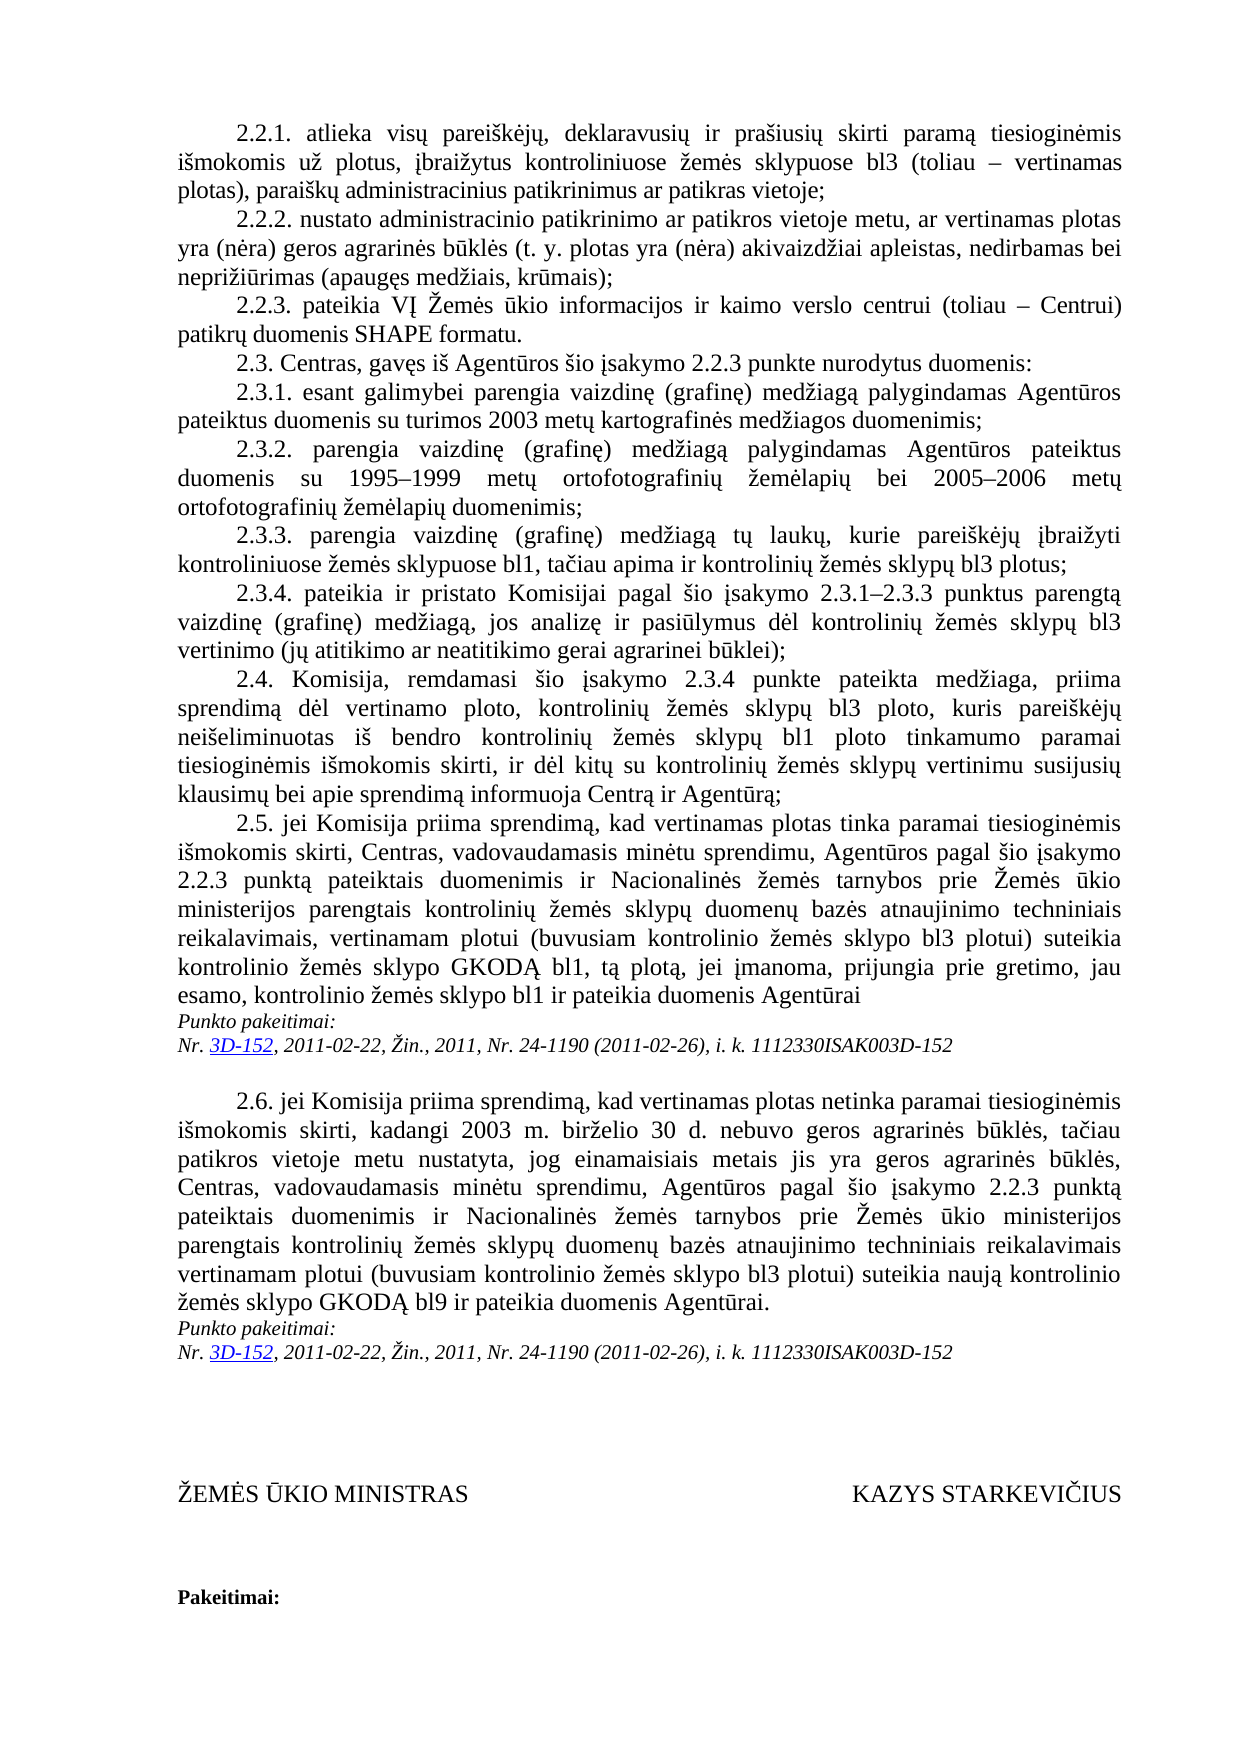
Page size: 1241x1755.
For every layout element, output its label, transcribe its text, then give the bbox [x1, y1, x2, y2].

text Punkto pakeitimai: [177, 1316, 1122, 1340]
text 2.3. Centras, gavęs iš Agentūros šio įsakymo 2.2.3 punkte nurodytus duomenis: [177, 348, 1122, 377]
text 2.5. jei Komisija priima sprendimą, kad vertinamas plotas tinka paramai tiesioginėmis išmokomis skirti, Centras, vadovaudamasis minėtu sprendimu, Agentūros pagal šio įsakymo 2.2.3 punktą pateiktais duomenimis ir Nacionalinės žemės tarnybos prie Žemės ūkio ministerijos parengtais kontrolinių žemės sklypų duomenų bazės atnaujinimo techniniais reikalavimais, vertinamam plotui (buvusiam kontrolinio žemės sklypo bl3 plotui) suteikia kontrolinio žemės sklypo GKODĄ bl1, tą plotą, jei įmanoma, prijungia prie gretimo, jau esamo, kontrolinio žemės sklypo bl1 ir pateikia duomenis Agentūrai [177, 808, 1122, 1009]
text 2.2.1. atlieka visų pareiškėjų, deklaravusių ir prašiusių skirti paramą tiesioginėmis išmokomis už plotus, įbraižytus kontroliniuose žemės sklypuose bl3 (toliau – vertinamas plotas), paraiškų administracinius patikrinimus ar patikras vietoje; [177, 118, 1122, 204]
text 2.2.2. nustato administracinio patikrinimo ar patikros vietoje metu, ar vertinamas plotas yra (nėra) geros agrarinės būklės (t. y. plotas yra (nėra) akivaizdžiai apleistas, nedirbamas bei neprižiūrimas (apaugęs medžiais, krūmais); [177, 204, 1122, 291]
text 2.3.2. parengia vaizdinę (grafinę) medžiagą palygindamas Agentūros pateiktus duomenis su 1995–1999 metų ortofotografinių žemėlapių bei 2005–2006 metų ortofotografinių žemėlapių duomenimis; [177, 434, 1122, 521]
text Pakeitimai: [177, 1585, 1122, 1609]
text 2.4. Komisija, remdamasi šio įsakymo 2.3.4 punkte pateikta medžiaga, priima sprendimą dėl vertinamo ploto, kontrolinių žemės sklypų bl3 ploto, kuris pareiškėjų neišeliminuotas iš bendro kontrolinių žemės sklypų bl1 ploto tinkamumo paramai tiesioginėmis išmokomis skirti, ir dėl kitų su kontrolinių žemės sklypų vertinimu susijusių klausimų bei apie sprendimą informuoja Centrą ir Agentūrą; [177, 664, 1122, 808]
text 2.6. jei Komisija priima sprendimą, kad vertinamas plotas netinka paramai tiesioginėmis išmokomis skirti, kadangi 2003 m. birželio 30 d. nebuvo geros agrarinės būklės, tačiau patikros vietoje metu nustatyta, jog einamaisiais metais jis yra geros agrarinės būklės, Centras, vadovaudamasis minėtu sprendimu, Agentūros pagal šio įsakymo 2.2.3 punktą pateiktais duomenimis ir Nacionalinės žemės tarnybos prie Žemės ūkio ministerijos parengtais kontrolinių žemės sklypų duomenų bazės atnaujinimo techniniais reikalavimais vertinamam plotui (buvusiam kontrolinio žemės sklypo bl3 plotui) suteikia naują kontrolinio žemės sklypo GKODĄ bl9 ir pateikia duomenis Agentūrai. [177, 1086, 1122, 1316]
text 2.3.4. pateikia ir pristato Komisijai pagal šio įsakymo 2.3.1–2.3.3 punktus parengtą vaizdinę (grafinę) medžiagą, jos analizę ir pasiūlymus dėl kontrolinių žemės sklypų bl3 vertinimo (jų atitikimo ar neatitikimo gerai agrarinei būklei); [177, 578, 1122, 664]
text Nr. 3D-152, 2011-02-22, Žin., 2011, Nr. 24-1190 (2011-02-26), i. k. 1112330ISAK003D-152 [177, 1340, 1122, 1364]
text 2.3.3. parengia vaizdinę (grafinę) medžiagą tų laukų, kurie pareiškėjų įbraižyti kontroliniuose žemės sklypuose bl1, tačiau apima ir kontrolinių žemės sklypų bl3 plotus; [177, 521, 1122, 578]
text 2.3.1. esant galimybei parengia vaizdinę (grafinę) medžiagą palygindamas Agentūros pateiktus duomenis su turimos 2003 metų kartografinės medžiagos duomenimis; [177, 377, 1122, 434]
text Nr. 3D-152, 2011-02-22, Žin., 2011, Nr. 24-1190 (2011-02-26), i. k. 1112330ISAK003D-152 [177, 1033, 1122, 1057]
text 2.2.3. pateikia VĮ Žemės ūkio informacijos ir kaimo verslo centrui (toliau – Centrui) patikrų duomenis SHAPE formatu. [177, 291, 1122, 348]
text Žemės ūkio ministras Kazys Starkevičius [177, 1479, 1122, 1508]
text Punkto pakeitimai: [177, 1009, 1122, 1033]
